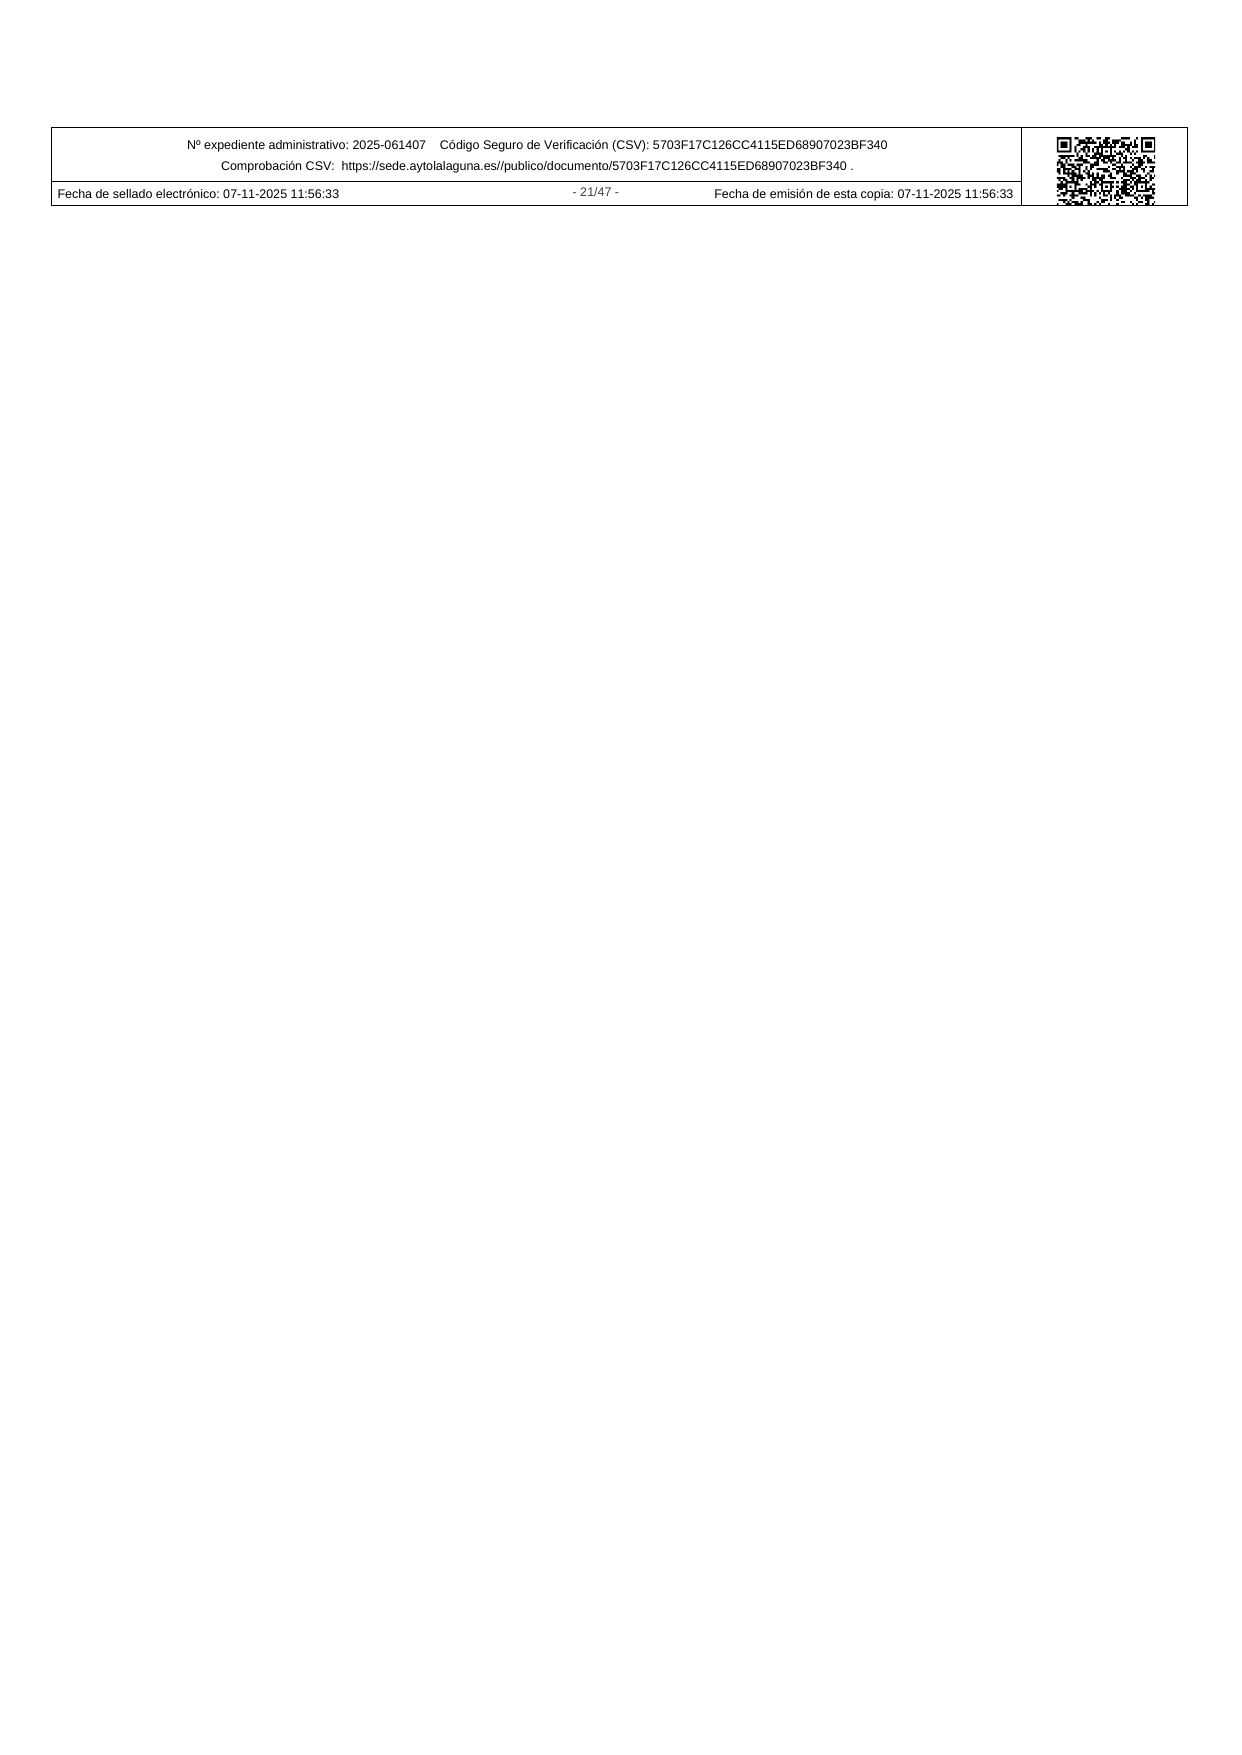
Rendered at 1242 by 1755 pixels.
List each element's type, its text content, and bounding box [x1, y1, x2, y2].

table_header [1022, 128, 1187, 205]
table_cell Nº expediente administrativo: 2025-061407 Código Seguro de Verificación (CSV): 5703F17C126CC4115ED68907023BF340 Comprobación CSV: https://sede.aytolalaguna.es//publico/documento/5703F17C126CC4115ED68907023BF340 . [52, 128, 1021, 181]
table_cell Fecha de sellado electrónico: 07-11-2025 11:56:33 - 21/47 - Fecha de emisión de esta copia: 07-11-2025 11:56:33 [52, 182, 1021, 205]
